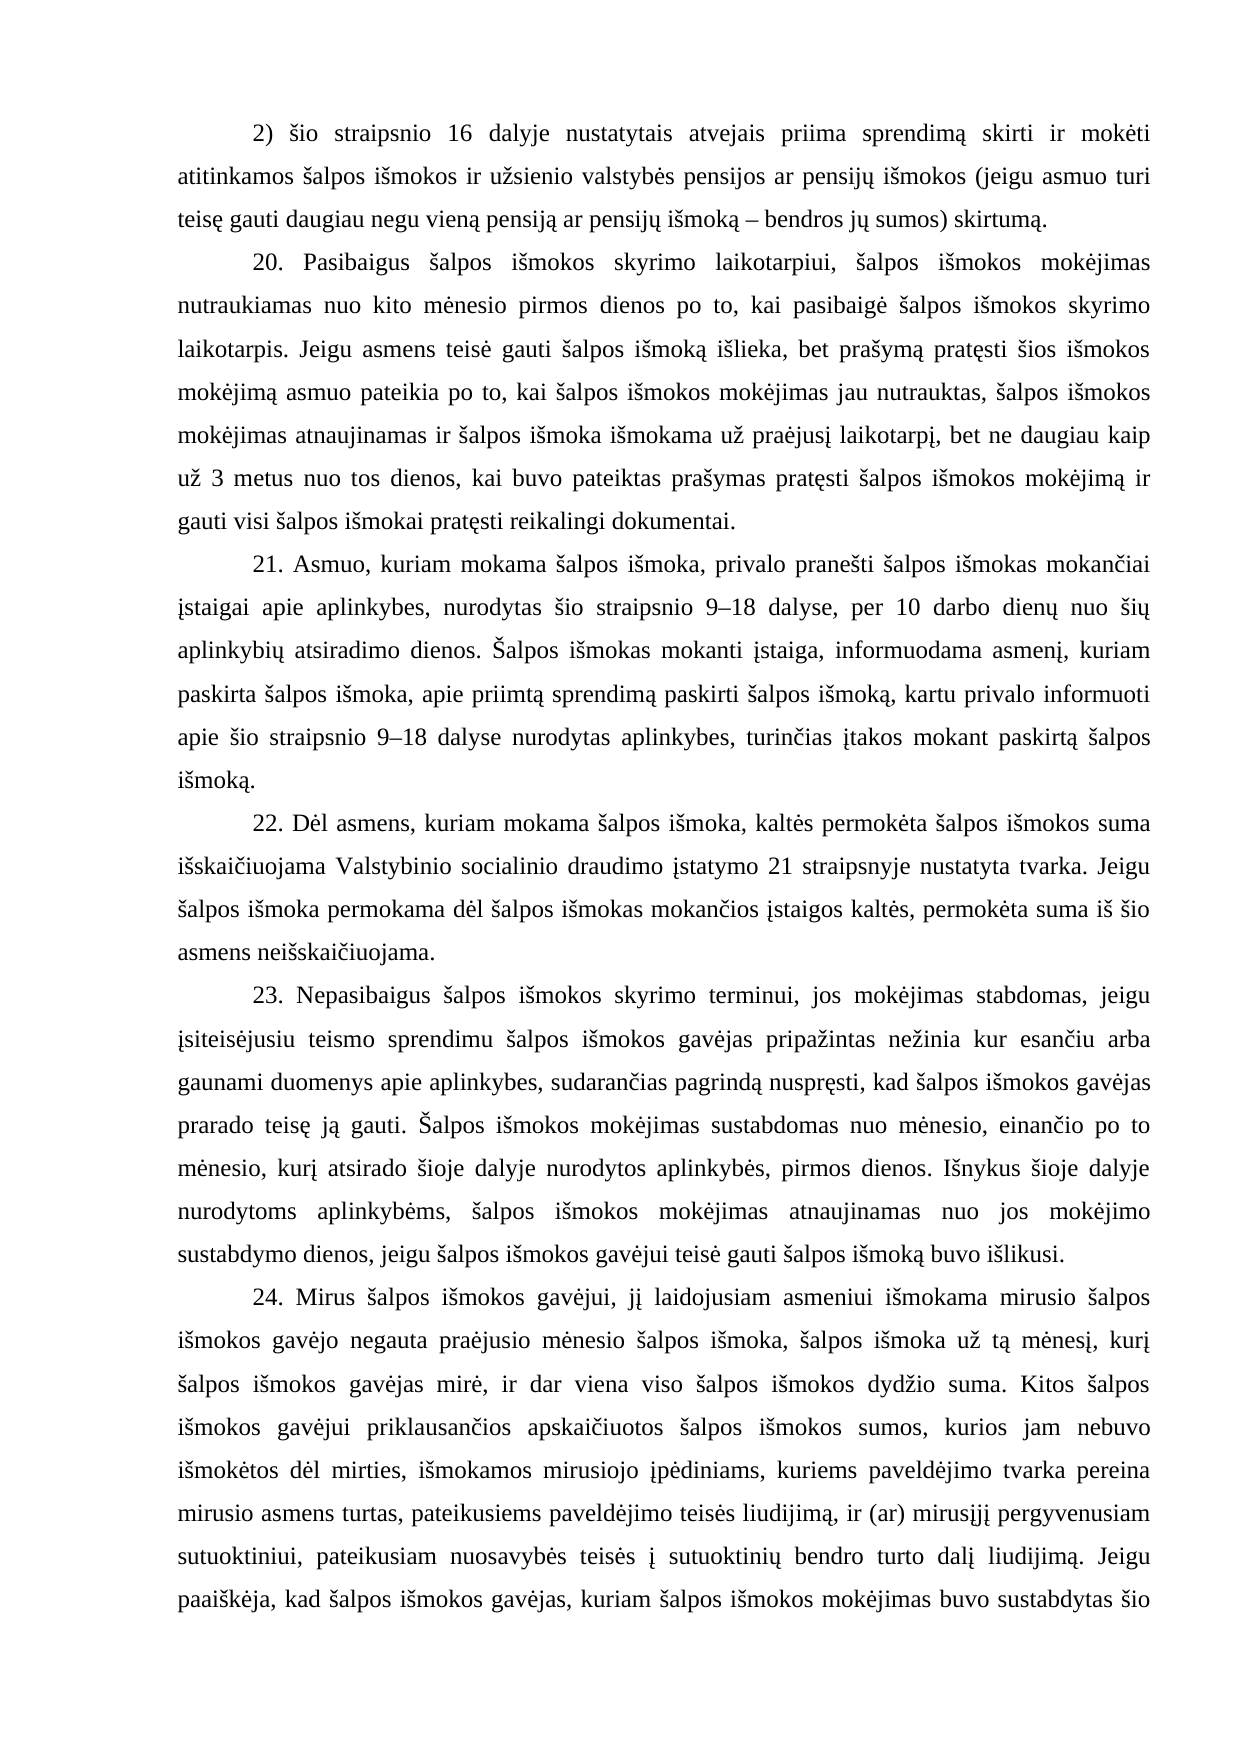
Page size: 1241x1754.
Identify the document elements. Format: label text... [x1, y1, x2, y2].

text 24. Mirus šalpos išmokos gavėjui, jį laidojusiam asmeniui išmokama mirusio šalpos išmokos gavėjo negauta praėjusio mėnesio šalpos išmoka, šalpos išmoka už tą mėnesį, kurį šalpos išmokos gavėjas mirė, ir dar viena viso šalpos išmokos dydžio suma. Kitos šalpos išmokos gavėjui priklausančios apskaičiuotos šalpos išmokos sumos, kurios jam nebuvo išmokėtos dėl mirties, išmokamos mirusiojo įpėdiniams, kuriems paveldėjimo tvarka pereina mirusio asmens turtas, pateikusiems paveldėjimo teisės liudijimą, ir (ar) mirusįjį pergyvenusiam sutuoktiniui, pateikusiam nuosavybės teisės į sutuoktinių bendro turto dalį liudijimą. Jeigu paaiškėja, kad šalpos išmokos gavėjas, kuriam šalpos išmokos mokėjimas buvo sustabdytas šio [177, 1282, 1152, 1613]
text 22. Dėl asmens, kuriam mokama šalpos išmoka, kaltės permokėta šalpos išmokos suma išskaičiuojama Valstybinio socialinio draudimo įstatymo 21 straipsnyje nustatyta tvarka. Jeigu šalpos išmoka permokama dėl šalpos išmokas mokančios įstaigos kaltės, permokėta suma iš šio asmens neišskaičiuojama. [177, 808, 1152, 966]
text 20. Pasibaigus šalpos išmokos skyrimo laikotarpiui, šalpos išmokos mokėjimas nutraukiamas nuo kito mėnesio pirmos dienos po to, kai pasibaigė šalpos išmokos skyrimo laikotarpis. Jeigu asmens teisė gauti šalpos išmoką išlieka, bet prašymą pratęsti šios išmokos mokėjimą asmuo pateikia po to, kai šalpos išmokos mokėjimas jau nutrauktas, šalpos išmokos mokėjimas atnaujinamas ir šalpos išmoka išmokama už praėjusį laikotarpį, bet ne daugiau kaip už 3 metus nuo tos dienos, kai buvo pateiktas prašymas pratęsti šalpos išmokos mokėjimą ir gauti visi šalpos išmokai pratęsti reikalingi dokumentai. [177, 247, 1152, 535]
text 2) šio straipsnio 16 dalyje nustatytais atvejais priima sprendimą skirti ir mokėti atitinkamos šalpos išmokos ir užsienio valstybės pensijos ar pensijų išmokos (jeigu asmuo turi teisę gauti daugiau negu vieną pensiją ar pensijų išmoką – bendros jų sumos) skirtumą. [177, 118, 1152, 233]
text 21. Asmuo, kuriam mokama šalpos išmoka, privalo pranešti šalpos išmokas mokančiai įstaigai apie aplinkybes, nurodytas šio straipsnio 9–18 dalyse, per 10 darbo dienų nuo šių aplinkybių atsiradimo dienos. Šalpos išmokas mokanti įstaiga, informuodama asmenį, kuriam paskirta šalpos išmoka, apie priimtą sprendimą paskirti šalpos išmoką, kartu privalo informuoti apie šio straipsnio 9–18 dalyse nurodytas aplinkybes, turinčias įtakos mokant paskirtą šalpos išmoką. [177, 549, 1152, 794]
text 23. Nepasibaigus šalpos išmokos skyrimo terminui, jos mokėjimas stabdomas, jeigu įsiteisėjusiu teismo sprendimu šalpos išmokos gavėjas pripažintas nežinia kur esančiu arba gaunami duomenys apie aplinkybes, sudarančias pagrindą nuspręsti, kad šalpos išmokos gavėjas prarado teisę ją gauti. Šalpos išmokos mokėjimas sustabdomas nuo mėnesio, einančio po to mėnesio, kurį atsirado šioje dalyje nurodytos aplinkybės, pirmos dienos. Išnykus šioje dalyje nurodytoms aplinkybėms, šalpos išmokos mokėjimas atnaujinamas nuo jos mokėjimo sustabdymo dienos, jeigu šalpos išmokos gavėjui teisė gauti šalpos išmoką buvo išlikusi. [177, 981, 1152, 1268]
